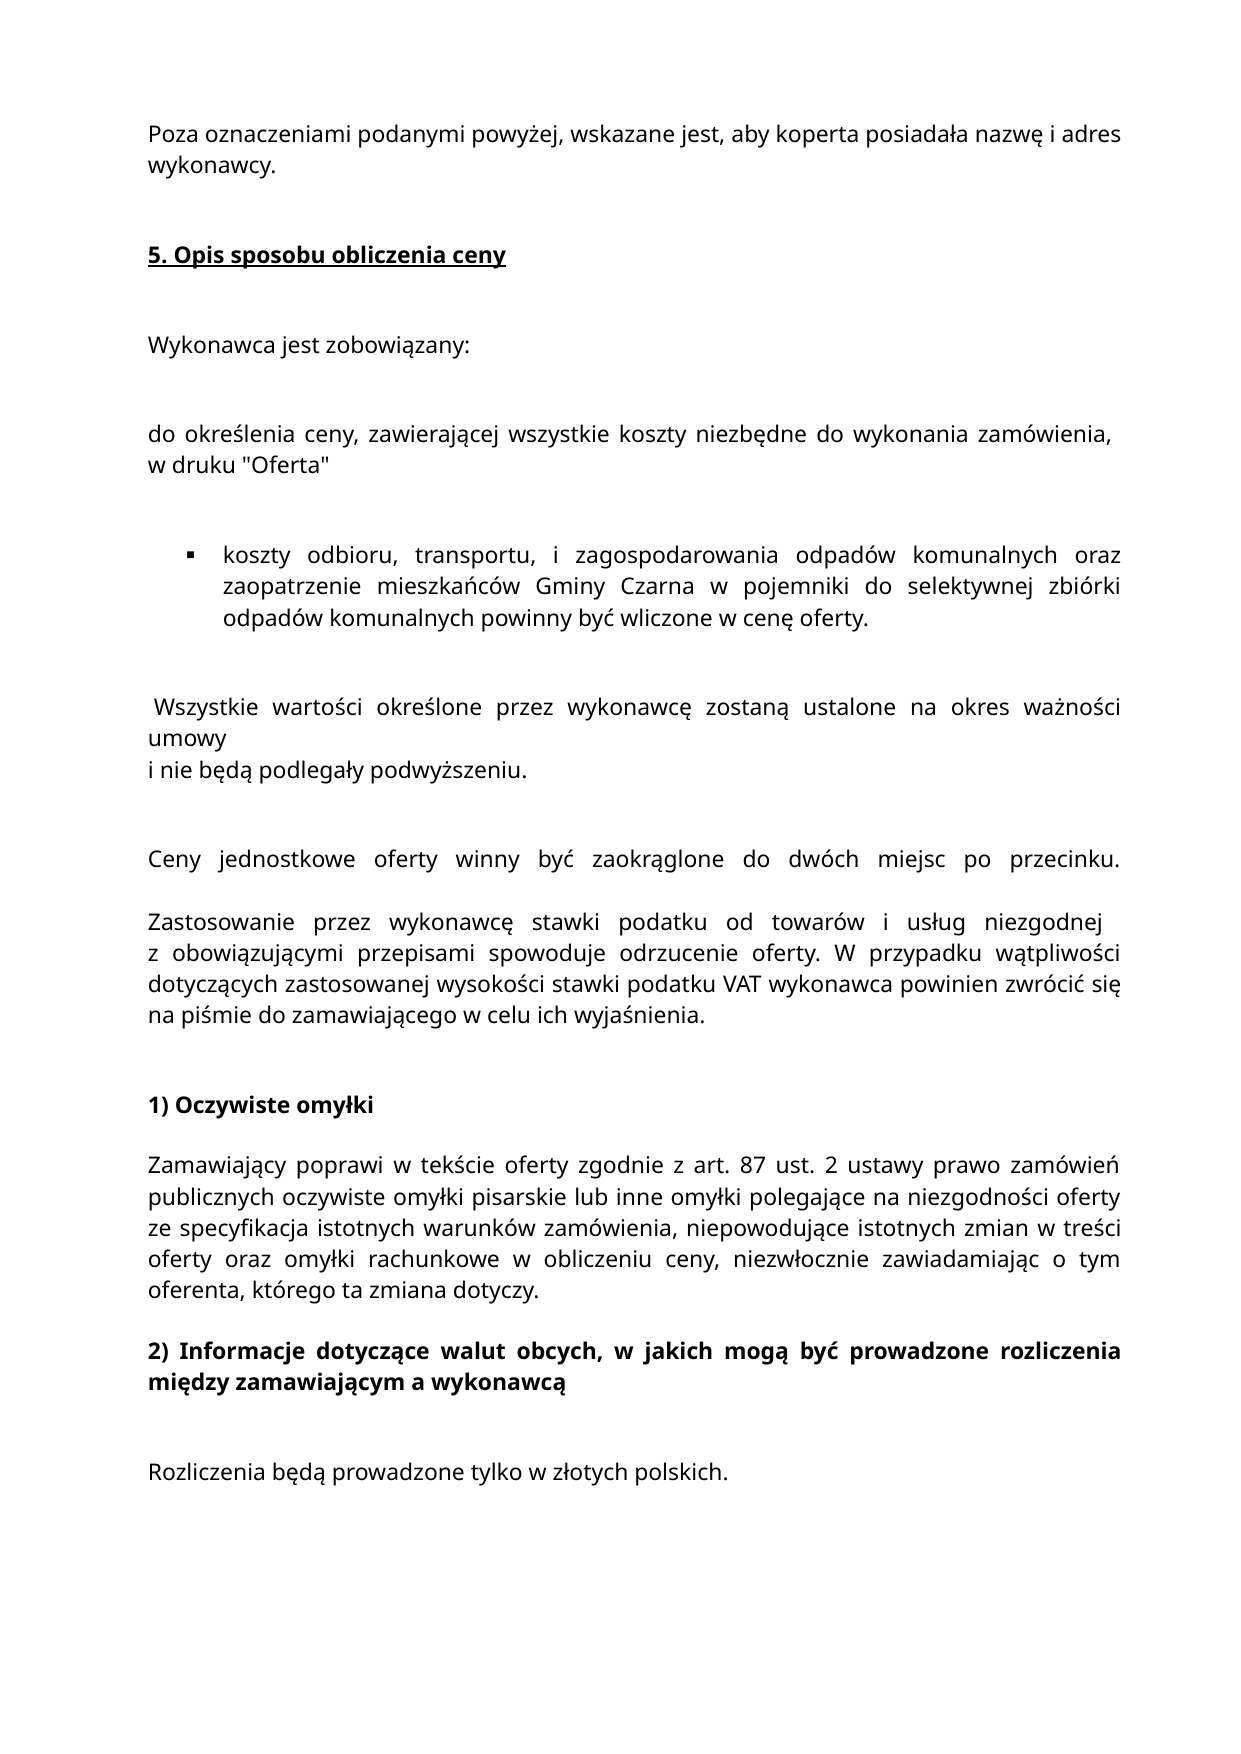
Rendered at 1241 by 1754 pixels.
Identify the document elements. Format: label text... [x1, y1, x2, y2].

text Wszystkie wartości określone przez wykonawcę zostaną ustalone na okres ważności umowy i nie będą podlegały podwyższeniu. [148, 691, 1122, 785]
text Poza oznaczeniami podanymi powyżej, wskazane jest, aby koperta posiadała nazwę i adres wykonawcy. [148, 118, 1122, 181]
text Ceny jednostkowe oferty winny być zaokrąglone do dwóch miejsc po przecinku. Zastosowanie przez wykonawcę stawki podatku od towarów i usług niezgodnej z obowiązującymi przepisami spowoduje odrzucenie oferty. W przypadku wątpliwości dotyczących zastosowanej wysokości stawki podatku VAT wykonawca powinien zwrócić się na piśmie do zamawiającego w celu ich wyjaśnienia. [148, 843, 1122, 1031]
text 5. Opis sposobu obliczenia ceny [148, 239, 1122, 270]
text 1) Oczywiste omyłki [148, 1089, 1122, 1120]
text 2) Informacje dotyczące walut obcych, w jakich mogą być prowadzone rozliczenia między zamawiającym a wykonawcą [148, 1335, 1122, 1397]
text Zamawiający poprawi w tekście oferty zgodnie z art. 87 ust. 2 ustawy prawo zamówień publicznych oczywiste omyłki pisarskie lub inne omyłki polegające na niezgodności oferty ze specyfikacja istotnych warunków zamówienia, niepowodujące istotnych zmian w treści oferty oraz omyłki rachunkowe w obliczeniu ceny, niezwłocznie zawiadamiając o tym oferenta, którego ta zmiana dotyczy. [148, 1149, 1122, 1306]
text do określenia ceny, zawierającej wszystkie koszty niezbędne do wykonania zamówienia, w druku "Oferta" [148, 418, 1122, 481]
text Wykonawca jest zobowiązany: [148, 328, 1122, 360]
text Rozliczenia będą prowadzone tylko w złotych polskich. [148, 1456, 1122, 1487]
list koszty odbioru, transportu, i zagospodarowania odpadów komunalnych oraz zaopatrzenie mieszkańców Gminy Czarna w pojemniki do selektywnej zbiórki odpadów komunalnych powinny być wliczone w cenę oferty. [185, 539, 1122, 633]
